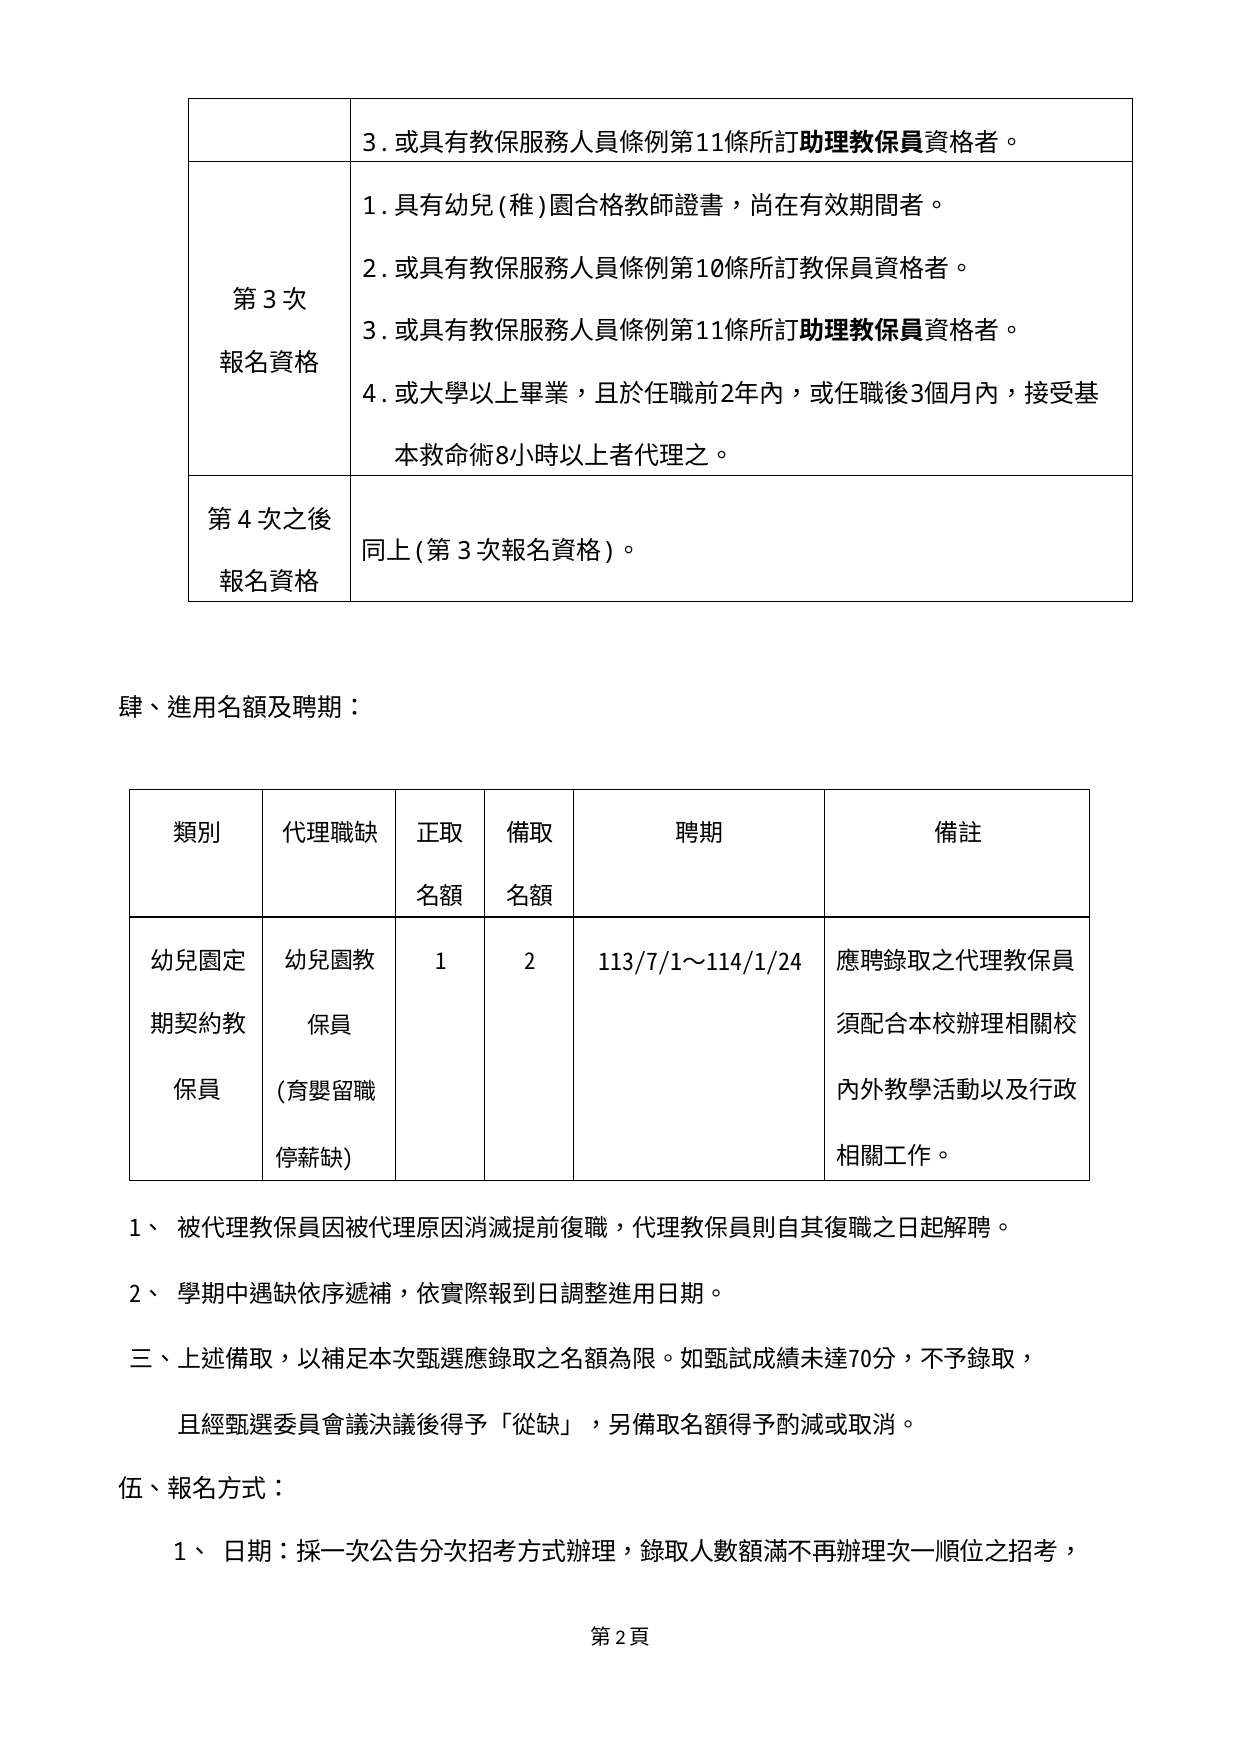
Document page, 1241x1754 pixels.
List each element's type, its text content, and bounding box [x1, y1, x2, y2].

table_cell 幼兒園定 期契約教保員 [130, 918, 262, 1180]
table_header 聘期 [574, 790, 824, 916]
list 學期中遇缺依序遞補，依實際報到日調整進用日期。 [129, 1251, 1122, 1313]
table_cell 第3次 報名資格 [189, 162, 350, 475]
table_header 類別 [130, 790, 262, 916]
table_cell 2 [485, 918, 573, 1180]
table_cell 具有幼兒(稚)園合格教師證書，尚在有效期間者。 或具有教保服務人員條例第10條所訂教保員資格者。 或具有教保服務人員條例第11條所訂助理教保員資格者。 [351, 99, 1132, 161]
table_cell 應聘錄取之代理教保員 須配合本校辦理相關校內外教學活動以及行政相關工作。 [825, 918, 1089, 1180]
table_cell 具有幼兒(稚)園合格教師證書，尚在有效期間者。 或具有教保服務人員條例第10條所訂教保員資格者。 或具有教保服務人員條例第11條所訂助理教保員資格者。 或大學以上畢業，且於任職前2年內，或任職後3個月內，接受基本救命術8小時以上者代理之。 [351, 162, 1132, 475]
table_cell 同上(第3次報名資格)。 [351, 476, 1132, 601]
table_header 正取 名額 [396, 790, 484, 916]
table_cell 幼兒園教 保員 (育嬰留職停薪缺) [263, 918, 395, 1180]
text 且經甄選委員會議決議後得予「從缺」，另備取名額得予酌減或取消。 [129, 1381, 1043, 1444]
table_header 代理職缺 [263, 790, 395, 916]
table_header 備取 名額 [485, 790, 573, 916]
table_cell [189, 99, 350, 161]
list 日期：採一次公告分次招考方式辦理，錄取人數額滿不再辦理次一順位之招考， [172, 1508, 1102, 1570]
text 伍、報名方式： [118, 1445, 1122, 1508]
table_header 備註 [825, 790, 1089, 916]
text 肆、進用名額及聘期： [118, 664, 1122, 727]
table_cell 1 [396, 918, 484, 1180]
table_cell 113/7/1～114/1/24 [574, 918, 824, 1180]
list 被代理教保員因被代理原因消滅提前復職，代理教保員則自其復職之日起解聘。 [129, 1184, 1122, 1247]
text 三、上述備取，以補足本次甄選應錄取之名額為限。如甄試成績未達70分，不予錄取， [129, 1315, 1043, 1377]
table_cell 第4次之後 報名資格 [189, 476, 350, 601]
